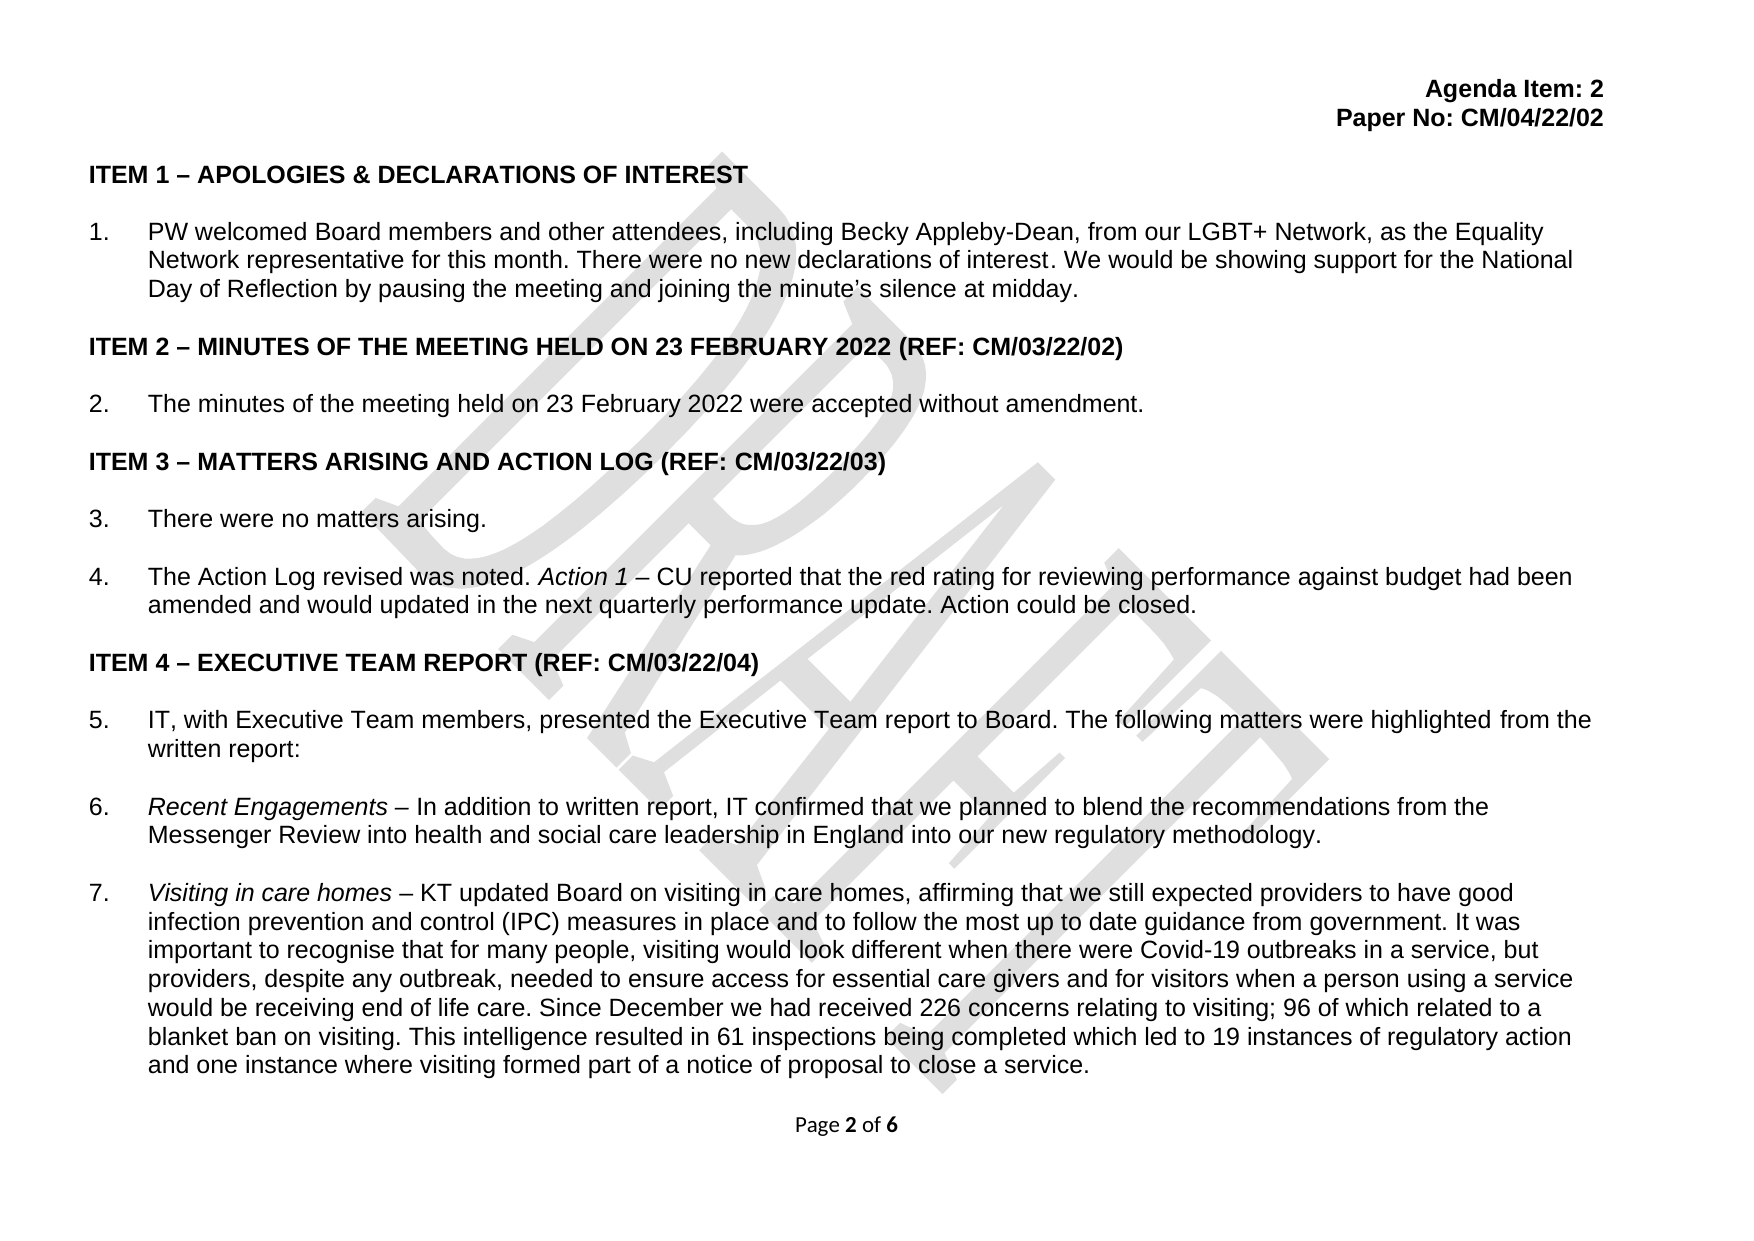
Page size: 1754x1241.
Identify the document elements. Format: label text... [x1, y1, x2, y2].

list There were no matters arising. [1015, 504, 1604, 533]
text ITEM 4 – EXECUTIVE TEAM REPORT (REF: CM/03/22/04) [555, 648, 644, 677]
list The minutes of the meeting held on 23 February 2022 were accepted without amendment. [701, 389, 786, 418]
text ITEM 2 – MINUTES OF THE MEETING HELD ON 23 FEBRUARY 2022 (REF: CM/03/22/02) [749, 332, 843, 360]
list The Action Log revised was noted. Action 1 – CU reported that the red rating for reviewing performance against budget had been amended and would updated in the next quarterly performance update. Action could be closed. [594, 562, 699, 619]
list PW welcomed Board members and other attendees, including Becky Appleby-Dean, from our LGBT+ Network, as the Equality Network representative for this month. There were no new declarations of interest. We would be showing support for the National Day of Reflection by pausing the meeting and joining the minute’s silence at midday. [784, 217, 1604, 303]
text ITEM 4 – EXECUTIVE TEAM REPORT (REF: CM/03/22/04) [904, 648, 1049, 677]
text ITEM 4 – EXECUTIVE TEAM REPORT (REF: CM/03/22/04) [89, 648, 524, 677]
text ITEM 3 – MATTERS ARISING AND ACTION LOG (REF: CM/03/22/03) [467, 447, 632, 475]
text ITEM 1 – APOLOGIES & DECLARATIONS OF INTEREST [89, 160, 715, 188]
text ITEM 4 – EXECUTIVE TEAM REPORT (REF: CM/03/22/04) [1176, 648, 1604, 677]
text ITEM 1 – APOLOGIES & DECLARATIONS OF INTEREST [732, 160, 1604, 188]
list PW welcomed Board members and other attendees, including Becky Appleby-Dean, from our LGBT+ Network, as the Equality Network representative for this month. There were no new declarations of interest. We would be showing support for the National Day of Reflection by pausing the meeting and joining the minute’s silence at midday. [89, 217, 686, 303]
list Recent Engagements – In addition to written report, IT confirmed that we planned to blend the recommendations from the Messenger Review into health and social care leadership in England into our new regulatory methodology. [886, 792, 988, 849]
text ITEM 4 – EXECUTIVE TEAM REPORT (REF: CM/03/22/04) [809, 648, 891, 677]
list IT, with Executive Team members, presented the Executive Team report to Board. The following matters were highlighted from the written report: [837, 705, 992, 763]
list IT, with Executive Team members, presented the Executive Team report to Board. The following matters were highlighted from the written report: [623, 705, 725, 763]
text ITEM 2 – MINUTES OF THE MEETING HELD ON 23 FEBRUARY 2022 (REF: CM/03/22/02) [904, 332, 1604, 360]
list IT, with Executive Team members, presented the Executive Team report to Board. The following matters were highlighted from the written report: [677, 705, 828, 763]
list The Action Log revised was noted. Action 1 – CU reported that the red rating for reviewing performance against budget had been amended and would updated in the next quarterly performance update. Action could be closed. [1134, 562, 1604, 619]
list PW welcomed Board members and other attendees, including Becky Appleby-Dean, from our LGBT+ Network, as the Equality Network representative for this month. There were no new declarations of interest. We would be showing support for the National Day of Reflection by pausing the meeting and joining the minute’s silence at midday. [639, 217, 760, 303]
text ITEM 3 – MATTERS ARISING AND ACTION LOG (REF: CM/03/22/03) [665, 447, 728, 475]
list Recent Engagements – In addition to written report, IT confirmed that we planned to blend the recommendations from the Messenger Review into health and social care leadership in England into our new regulatory methodology. [1150, 792, 1604, 849]
list IT, with Executive Team members, presented the Executive Team report to Board. The following matters were highlighted from the written report: [89, 705, 610, 763]
list There were no matters arising. [970, 510, 999, 533]
list Recent Engagements – In addition to written report, IT confirmed that we planned to blend the recommendations from the Messenger Review into health and social care leadership in England into our new regulatory methodology. [771, 792, 905, 849]
list The Action Log revised was noted. Action 1 – CU reported that the red rating for reviewing performance against budget had been amended and would updated in the next quarterly performance update. Action could be closed. [697, 562, 908, 619]
text ITEM 4 – EXECUTIVE TEAM REPORT (REF: CM/03/22/04) [1058, 648, 1173, 677]
text ITEM 4 – EXECUTIVE TEAM REPORT (REF: CM/03/22/04) [661, 648, 798, 677]
text ITEM 3 – MATTERS ARISING AND ACTION LOG (REF: CM/03/22/03) [89, 447, 456, 475]
list There were no matters arising. [719, 504, 795, 524]
list Recent Engagements – In addition to written report, IT confirmed that we planned to blend the recommendations from the Messenger Review into health and social care leadership in England into our new regulatory methodology. [976, 792, 1168, 849]
list Recent Engagements – In addition to written report, IT confirmed that we planned to blend the recommendations from the Messenger Review into health and social care leadership in England into our new regulatory methodology. [89, 792, 778, 849]
list IT, with Executive Team members, presented the Executive Team report to Board. The following matters were highlighted from the written report: [979, 705, 1241, 763]
list There were no matters arising. [424, 504, 569, 533]
text ITEM 2 – MINUTES OF THE MEETING HELD ON 23 FEBRUARY 2022 (REF: CM/03/22/02) [582, 332, 732, 360]
list Visiting in care homes – KT updated Board on visiting in care homes, affirming that we still expected providers to have good infection prevention and control (IPC) measures in place and to follow the most up to date guidance from government. It was important to recognise that for many people, visiting would look different when there were Covid-19 outbreaks in a service, but providers, despite any outbreak, needed to ensure access for essential care givers and for visitors when a person using a service would be receiving end of life care. Since December we had received 226 concerns relating to visiting; 96 of which related to a blanket ban on visiting. This intelligence resulted in 61 inspections being completed which led to 19 instances of regulatory action and one instance where visiting formed part of a notice of proposal to close a service. [89, 878, 1082, 1079]
list Visiting in care homes – KT updated Board on visiting in care homes, affirming that we still expected providers to have good infection prevention and control (IPC) measures in place and to follow the most up to date guidance from government. It was important to recognise that for many people, visiting would look different when there were Covid-19 outbreaks in a service, but providers, despite any outbreak, needed to ensure access for essential care givers and for visitors when a person using a service would be receiving end of life care. Since December we had received 226 concerns relating to visiting; 96 of which related to a blanket ban on visiting. This intelligence resulted in 61 inspections being completed which led to 19 instances of regulatory action and one instance where visiting formed part of a notice of proposal to close a service. [946, 878, 1604, 1079]
list There were no matters arising. [800, 504, 983, 533]
list The Action Log revised was noted. Action 1 – CU reported that the red rating for reviewing performance against budget had been amended and would updated in the next quarterly performance update. Action could be closed. [860, 562, 958, 619]
text ITEM 3 – MATTERS ARISING AND ACTION LOG (REF: CM/03/22/03) [738, 447, 855, 475]
list The minutes of the meeting held on 23 February 2022 were accepted without amendment. [913, 389, 1604, 418]
list There were no matters arising. [578, 504, 671, 533]
list The minutes of the meeting held on 23 February 2022 were accepted without amendment. [89, 389, 514, 418]
list There were no matters arising. [89, 504, 380, 533]
list IT, with Executive Team members, presented the Executive Team report to Board. The following matters were highlighted from the written report: [1277, 705, 1604, 763]
list The Action Log revised was noted. Action 1 – CU reported that the red rating for reviewing performance against budget had been amended and would updated in the next quarterly performance update. Action could be closed. [89, 562, 613, 619]
list The minutes of the meeting held on 23 February 2022 were accepted without amendment. [795, 389, 892, 418]
text ITEM 2 – MINUTES OF THE MEETING HELD ON 23 FEBRUARY 2022 (REF: CM/03/22/02) [89, 332, 571, 360]
text ITEM 3 – MATTERS ARISING AND ACTION LOG (REF: CM/03/22/03) [881, 447, 1604, 475]
list The minutes of the meeting held on 23 February 2022 were accepted without amendment. [524, 389, 687, 418]
list The Action Log revised was noted. Action 1 – CU reported that the red rating for reviewing performance against budget had been amended and would updated in the next quarterly performance update. Action could be closed. [949, 562, 1112, 619]
